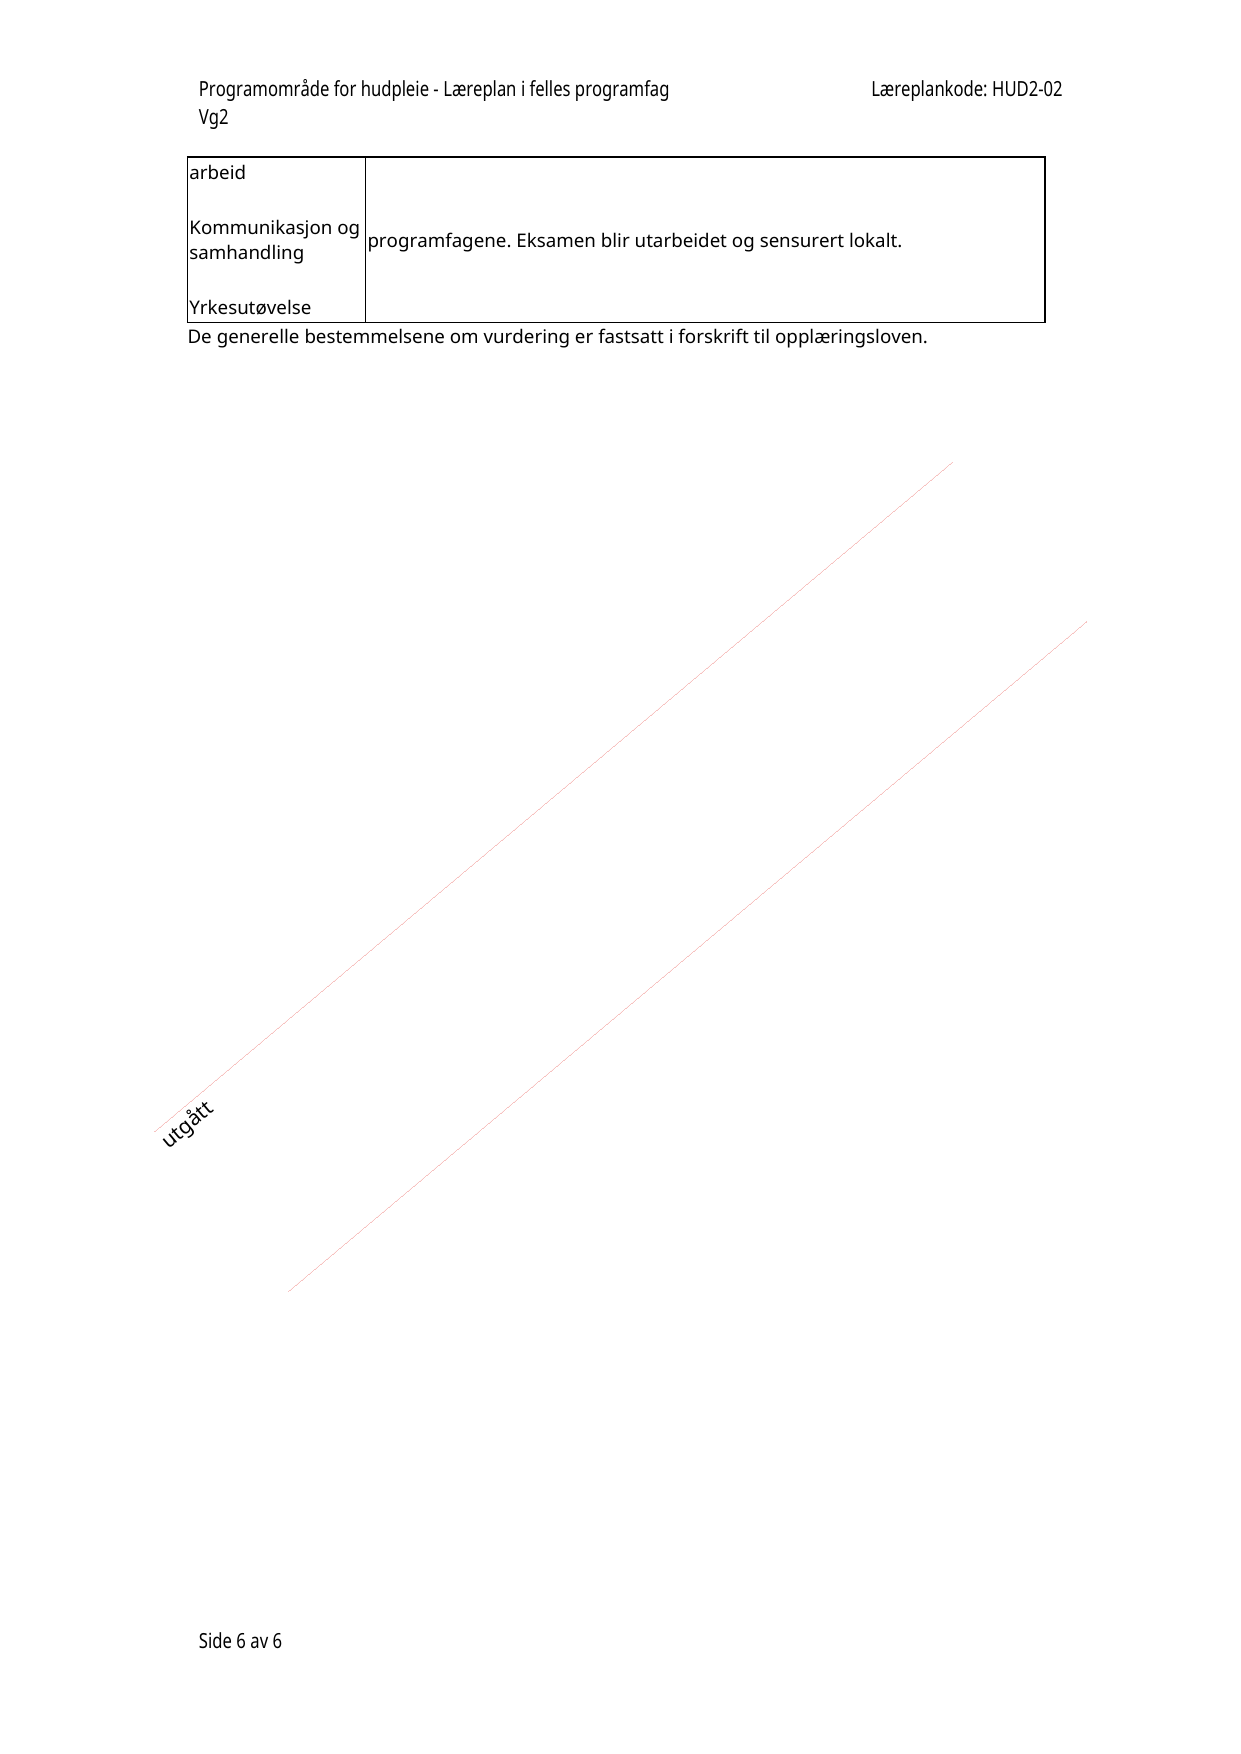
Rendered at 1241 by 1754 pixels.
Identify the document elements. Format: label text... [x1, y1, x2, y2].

text De generelle bestemmelsene om vurdering er fastsatt i forskrift til opplæringsloven. [928, 323, 1053, 349]
table_cell Privatisten skal opp til en tverrfaglig praktisk eksamen i disse felles programfagene. Eksamen blir utarbeidet og sensurert lokalt. [366, 158, 1044, 321]
